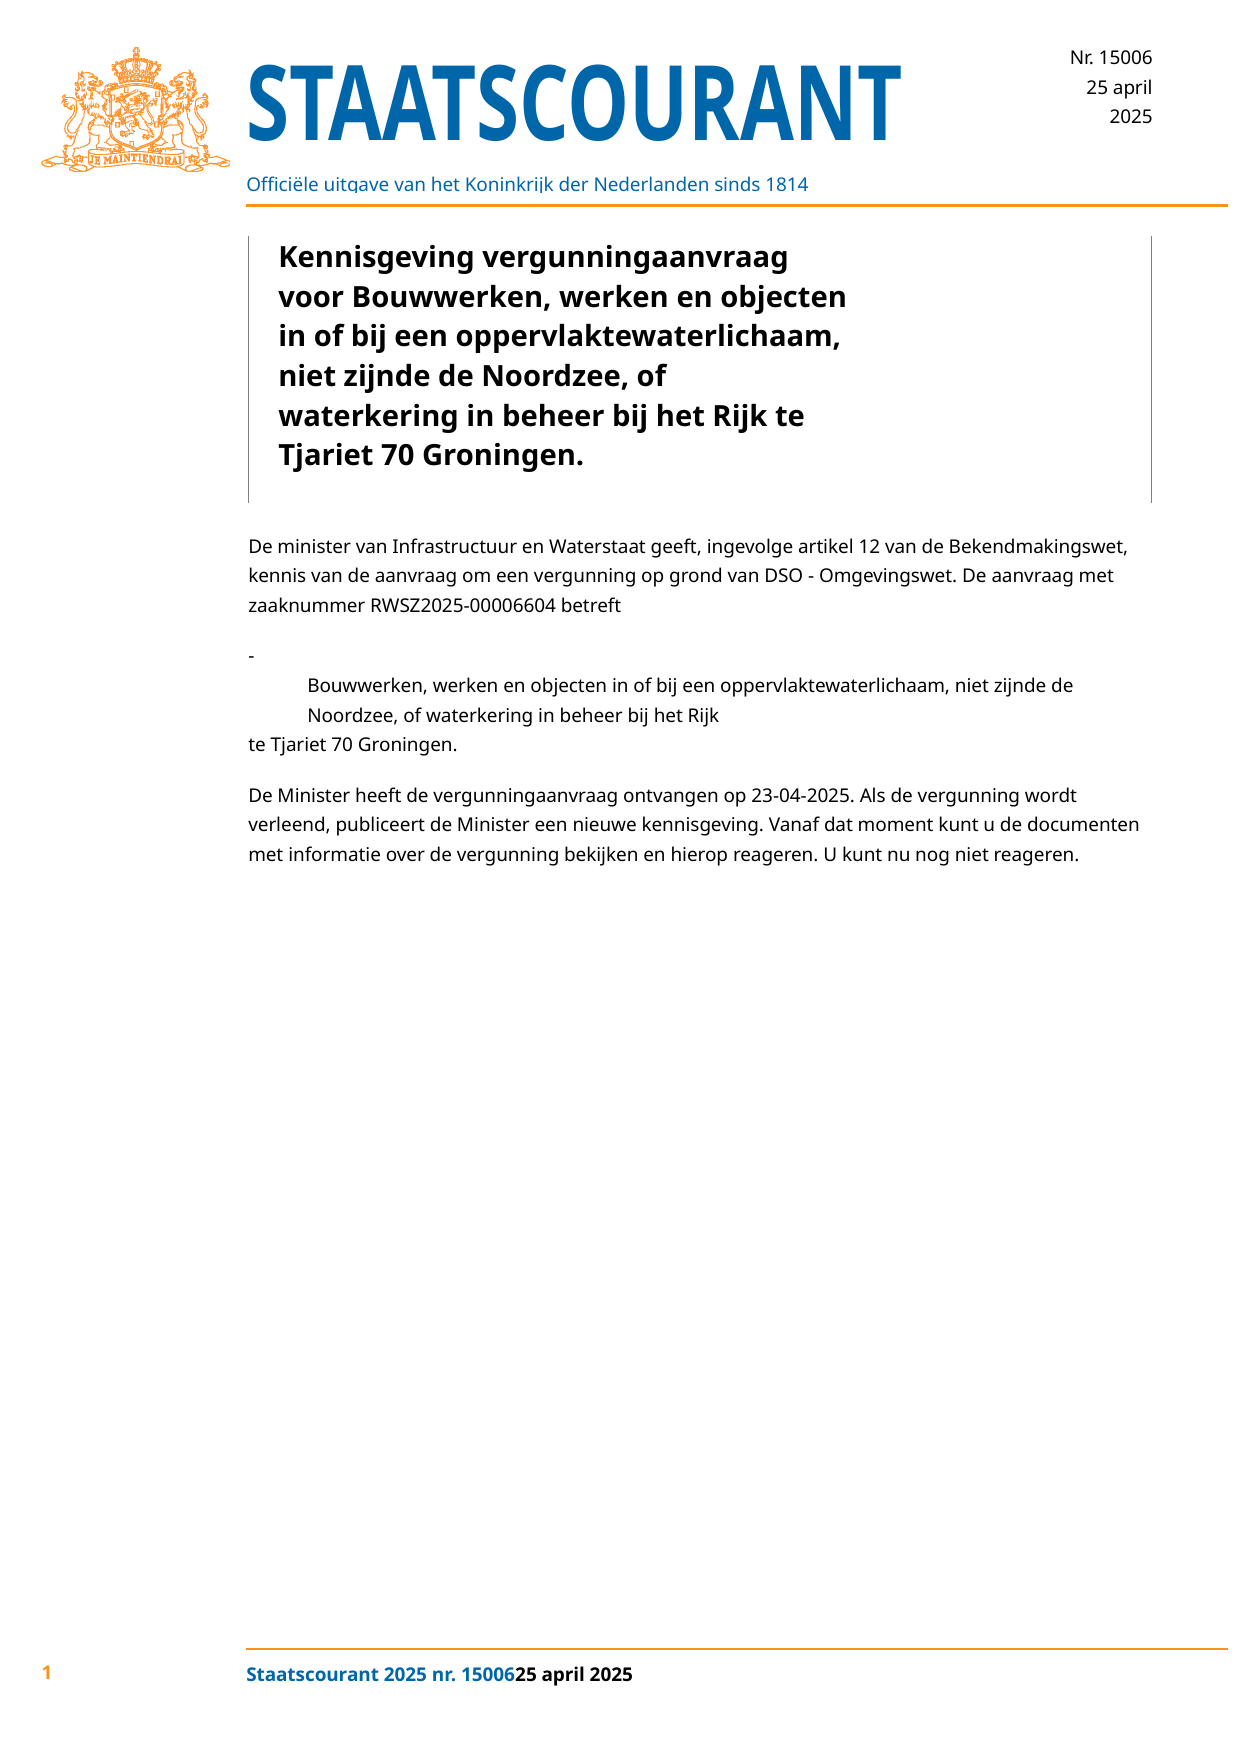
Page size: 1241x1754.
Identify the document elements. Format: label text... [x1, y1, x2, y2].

picture [912, 236, 1090, 414]
text De Minister heeft de vergunningaanvraag ontvangen op 23-04-2025. Als de vergunning wordt verleend, publiceert de Minister een nieuwe kennisgeving. Vanaf dat moment kunt u de documenten met informatie over de vergunning bekijken en hierop reageren. U kunt nu nog niet reageren. [248, 782, 1152, 867]
text te Tjariet 70 Groningen. [248, 731, 1152, 757]
table_header Kennisgeving vergunningaanvraag voor Bouwwerken, werken en objecten in of bij een oppervlaktewaterlichaam, niet zijnde de Noordzee, of waterkering in beheer bij het Rijk te Tjariet 70 Groningen. [249, 236, 850, 503]
table_header [1090, 236, 1151, 413]
table_header [850, 414, 1151, 503]
list Bouwwerken, werken en objecten in of bij een oppervlaktewaterlichaam, niet zijnde de Noordzee, of waterkering in beheer bij het Rijk [248, 672, 1152, 727]
picture [41, 47, 231, 172]
text De minister van Infrastructuur en Waterstaat geeft, ingevolge artikel 12 van de Bekendmakingswet, kennis van de aanvraag om een vergunning op grond van DSO - Omgevingswet. De aanvraag met zaaknummer RWSZ2025-00006604 betreft [248, 533, 1152, 618]
table_header [850, 236, 912, 413]
